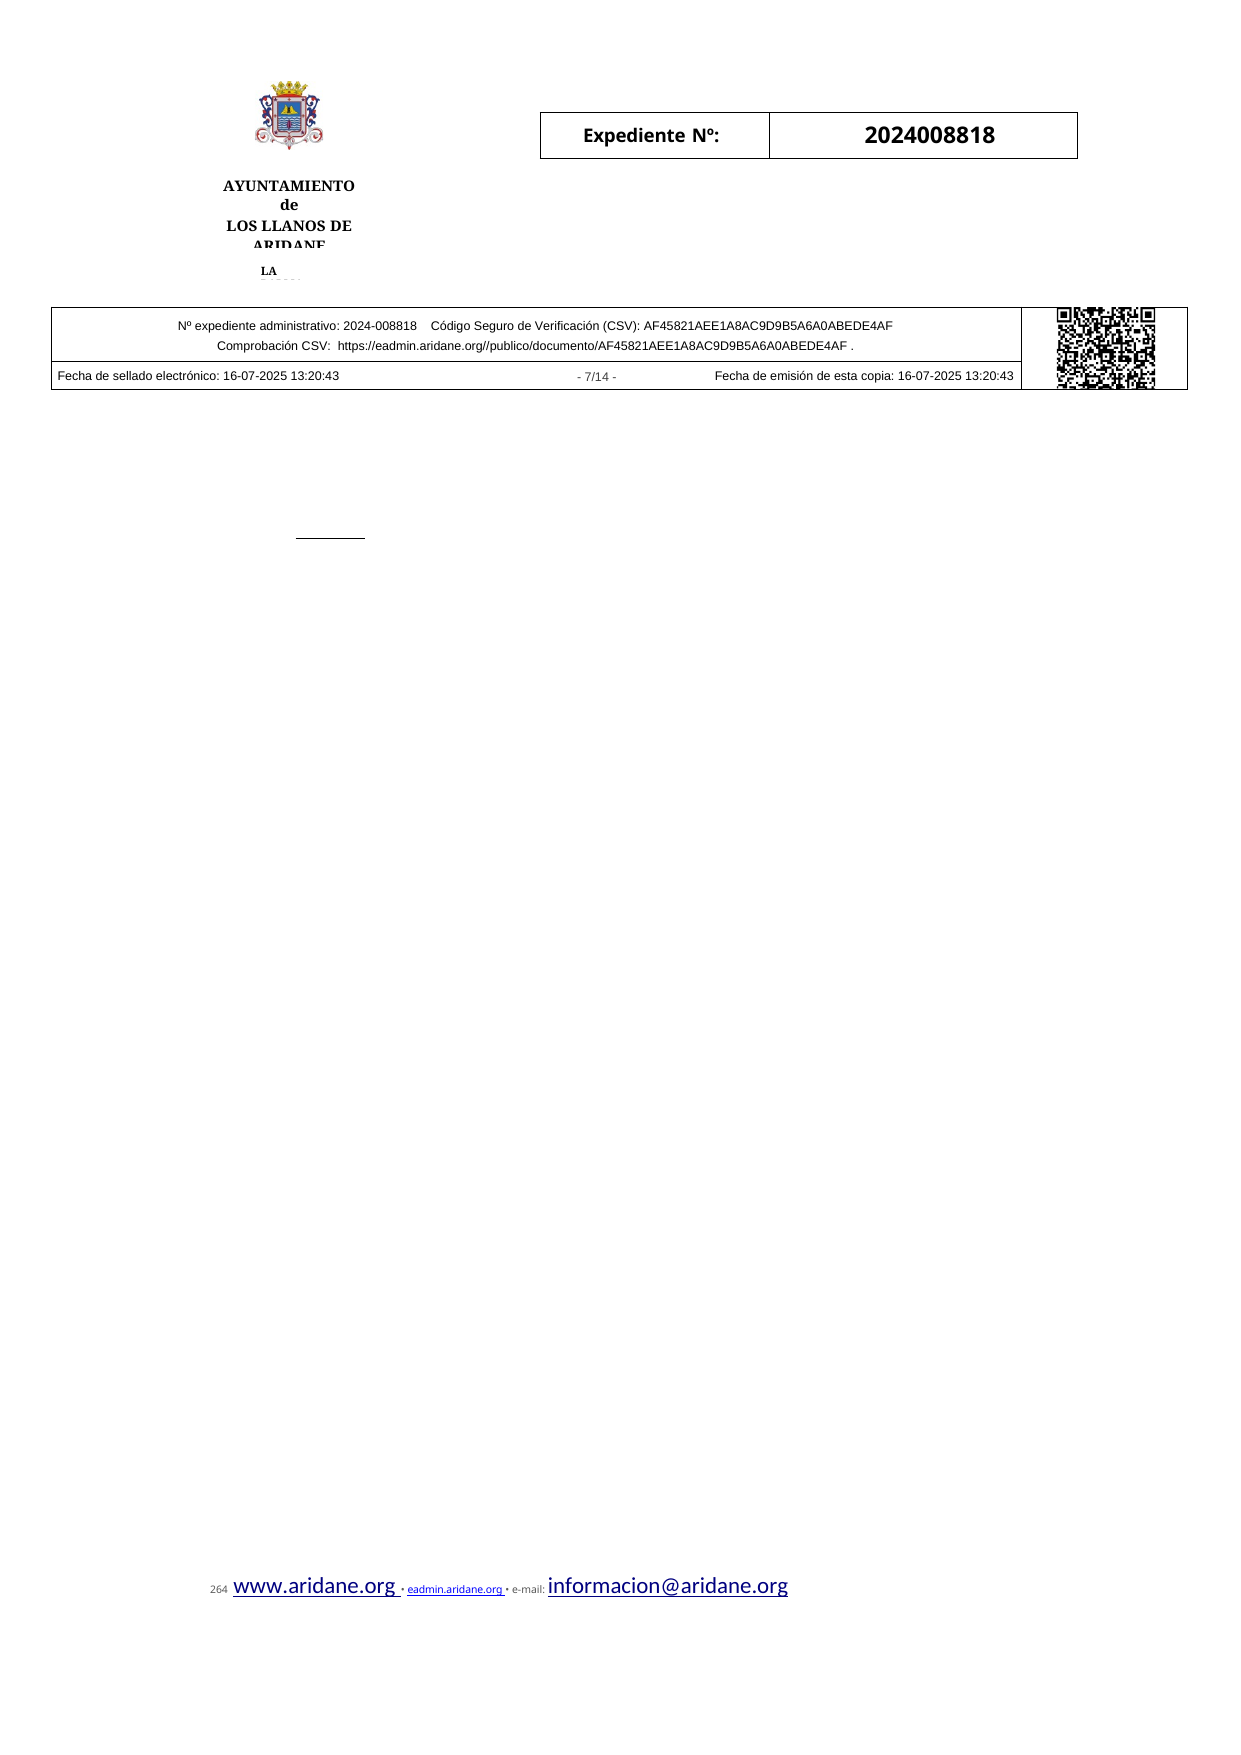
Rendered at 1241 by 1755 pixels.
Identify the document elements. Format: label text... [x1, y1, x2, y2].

table_header [1156, 308, 1187, 389]
table_cell Fecha de sellado electrónico: 16-07-2025 13:20:43 - 7/14 - Fecha de emisión de esta copia: 16-07-2025 13:20:43 [52, 362, 1021, 389]
table_cell Nº expediente administrativo: 2024-008818 Código Seguro de Verificación (CSV): AF45821AEE1A8AC9D9B5A6A0ABEDE4AF Comprobación CSV: https://eadmin.aridane.org//publico/documento/AF45821AEE1A8AC9D9B5A6A0ABEDE4AF . [52, 308, 1021, 361]
table_header [1022, 308, 1056, 389]
